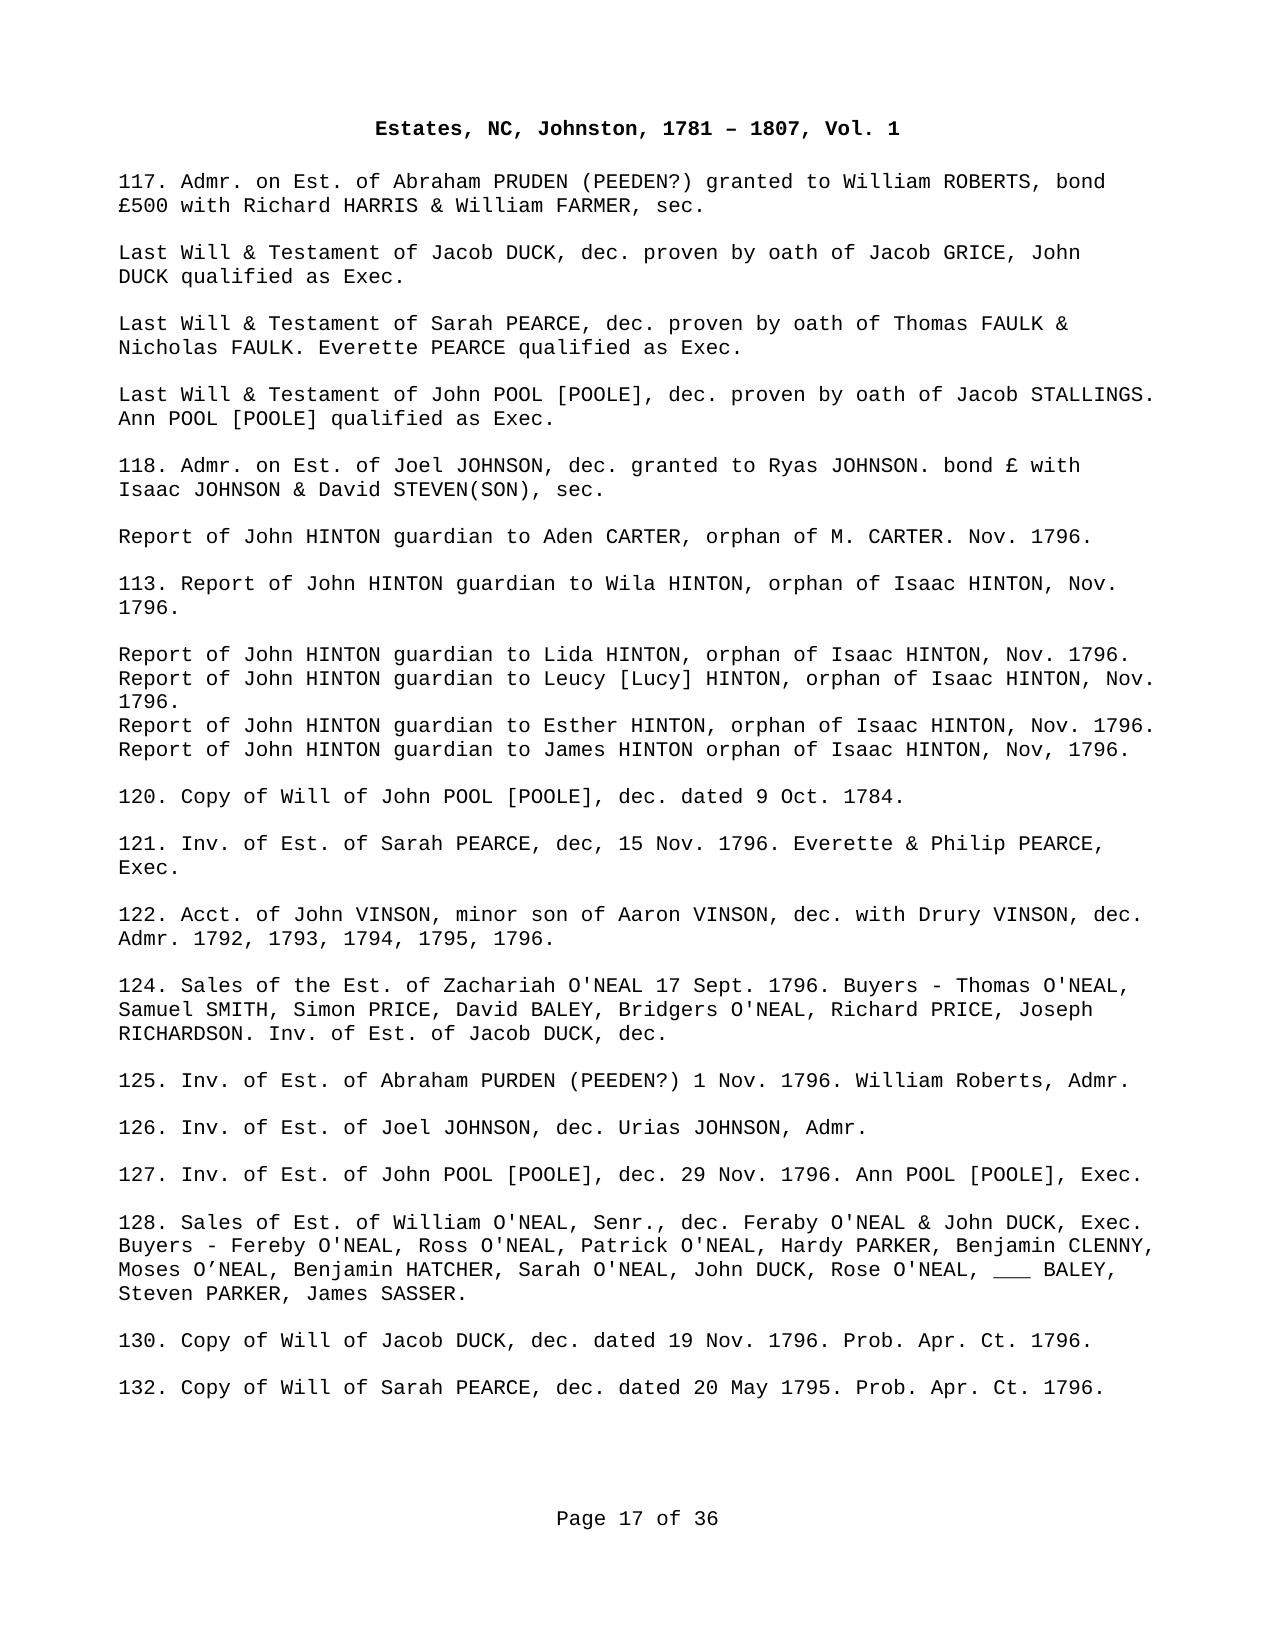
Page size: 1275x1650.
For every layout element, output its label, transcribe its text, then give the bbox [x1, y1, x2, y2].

text Last Will & Testament of Jacob DUCK, dec. proven by oath of Jacob GRICE, John [118, 242, 1157, 266]
text 130. Copy of Will of Jacob DUCK, dec. dated 19 Nov. 1796. Prob. Apr. Ct. 1796. [118, 1330, 1157, 1353]
text DUCK qualified as Exec. [118, 266, 1157, 289]
text Report of John HINTON guardian to James HINTON orphan of Isaac HINTON, Nov, 1796. [118, 739, 1157, 762]
text Last Will & Testament of John POOL [POOLE], dec. proven by oath of Jacob STALLINGS. Ann POOL [POOLE] qualified as Exec. [118, 384, 1157, 431]
text 118. Admr. on Est. of Joel JOHNSON, dec. granted to Ryas JOHNSON. bond £ with [118, 455, 1157, 479]
text Last Will & Testament of Sarah PEARCE, dec. proven by oath of Thomas FAULK & [118, 313, 1157, 337]
text 113. Report of John HINTON guardian to Wila HINTON, orphan of Isaac HINTON, Nov. 1796. [118, 573, 1157, 621]
text 132. Copy of Will of Sarah PEARCE, dec. dated 20 May 1795. Prob. Apr. Ct. 1796. [118, 1377, 1157, 1401]
text 120. Copy of Will of John POOL [POOLE], dec. dated 9 Oct. 1784. [118, 786, 1157, 810]
text Isaac JOHNSON & David STEVEN(SON), sec. [118, 479, 1157, 502]
text £500 with Richard HARRIS & William FARMER, sec. [118, 195, 1157, 218]
text Report of John HINTON guardian to Aden CARTER, orphan of M. CARTER. Nov. 1796. [118, 526, 1157, 549]
text Buyers - Fereby O'NEAL, Ross O'NEAL, Patrick O'NEAL, Hardy PARKER, Benjamin CLENNY, Moses O’NEAL, Benjamin HATCHER, Sarah O'NEAL, John DUCK, Rose O'NEAL, ___ BALEY, Steven PARKER, James SASSER. [118, 1235, 1157, 1306]
text 121. Inv. of Est. of Sarah PEARCE, dec, 15 Nov. 1796. Everette & Philip PEARCE, Exec. [118, 833, 1157, 881]
text 122. Acct. of John VINSON, minor son of Aaron VINSON, dec. with Drury VINSON, dec. Admr. 1792, 1793, 1794, 1795, 1796. [118, 904, 1157, 952]
text 117. Admr. on Est. of Abraham PRUDEN (PEEDEN?) granted to William ROBERTS, bond [118, 171, 1157, 195]
text Nicholas FAULK. Everette PEARCE qualified as Exec. [118, 337, 1157, 360]
text 126. Inv. of Est. of Joel JOHNSON, dec. Urias JOHNSON, Admr. [118, 1117, 1157, 1141]
text Report of John HINTON guardian to Leucy [Lucy] HINTON, orphan of Isaac HINTON, Nov. 1796. [118, 668, 1157, 715]
text 128. Sales of Est. of William O'NEAL, Senr., dec. Feraby O'NEAL & John DUCK, Exec. [118, 1212, 1157, 1235]
text 125. Inv. of Est. of Abraham PURDEN (PEEDEN?) 1 Nov. 1796. William Roberts, Admr. [118, 1070, 1157, 1093]
text Report of John HINTON guardian to Esther HINTON, orphan of Isaac HINTON, Nov. 1796. [118, 715, 1157, 739]
text 124. Sales of the Est. of Zachariah O'NEAL 17 Sept. 1796. Buyers - Thomas O'NEAL, Samuel SMITH, Simon PRICE, David BALEY, Bridgers O'NEAL, Richard PRICE, Joseph RICHARDSON. Inv. of Est. of Jacob DUCK, dec. [118, 975, 1157, 1046]
text Report of John HINTON guardian to Lida HINTON, orphan of Isaac HINTON, Nov. 1796. [118, 644, 1157, 668]
text 127. Inv. of Est. of John POOL [POOLE], dec. 29 Nov. 1796. Ann POOL [POOLE], Exec. [118, 1164, 1157, 1188]
